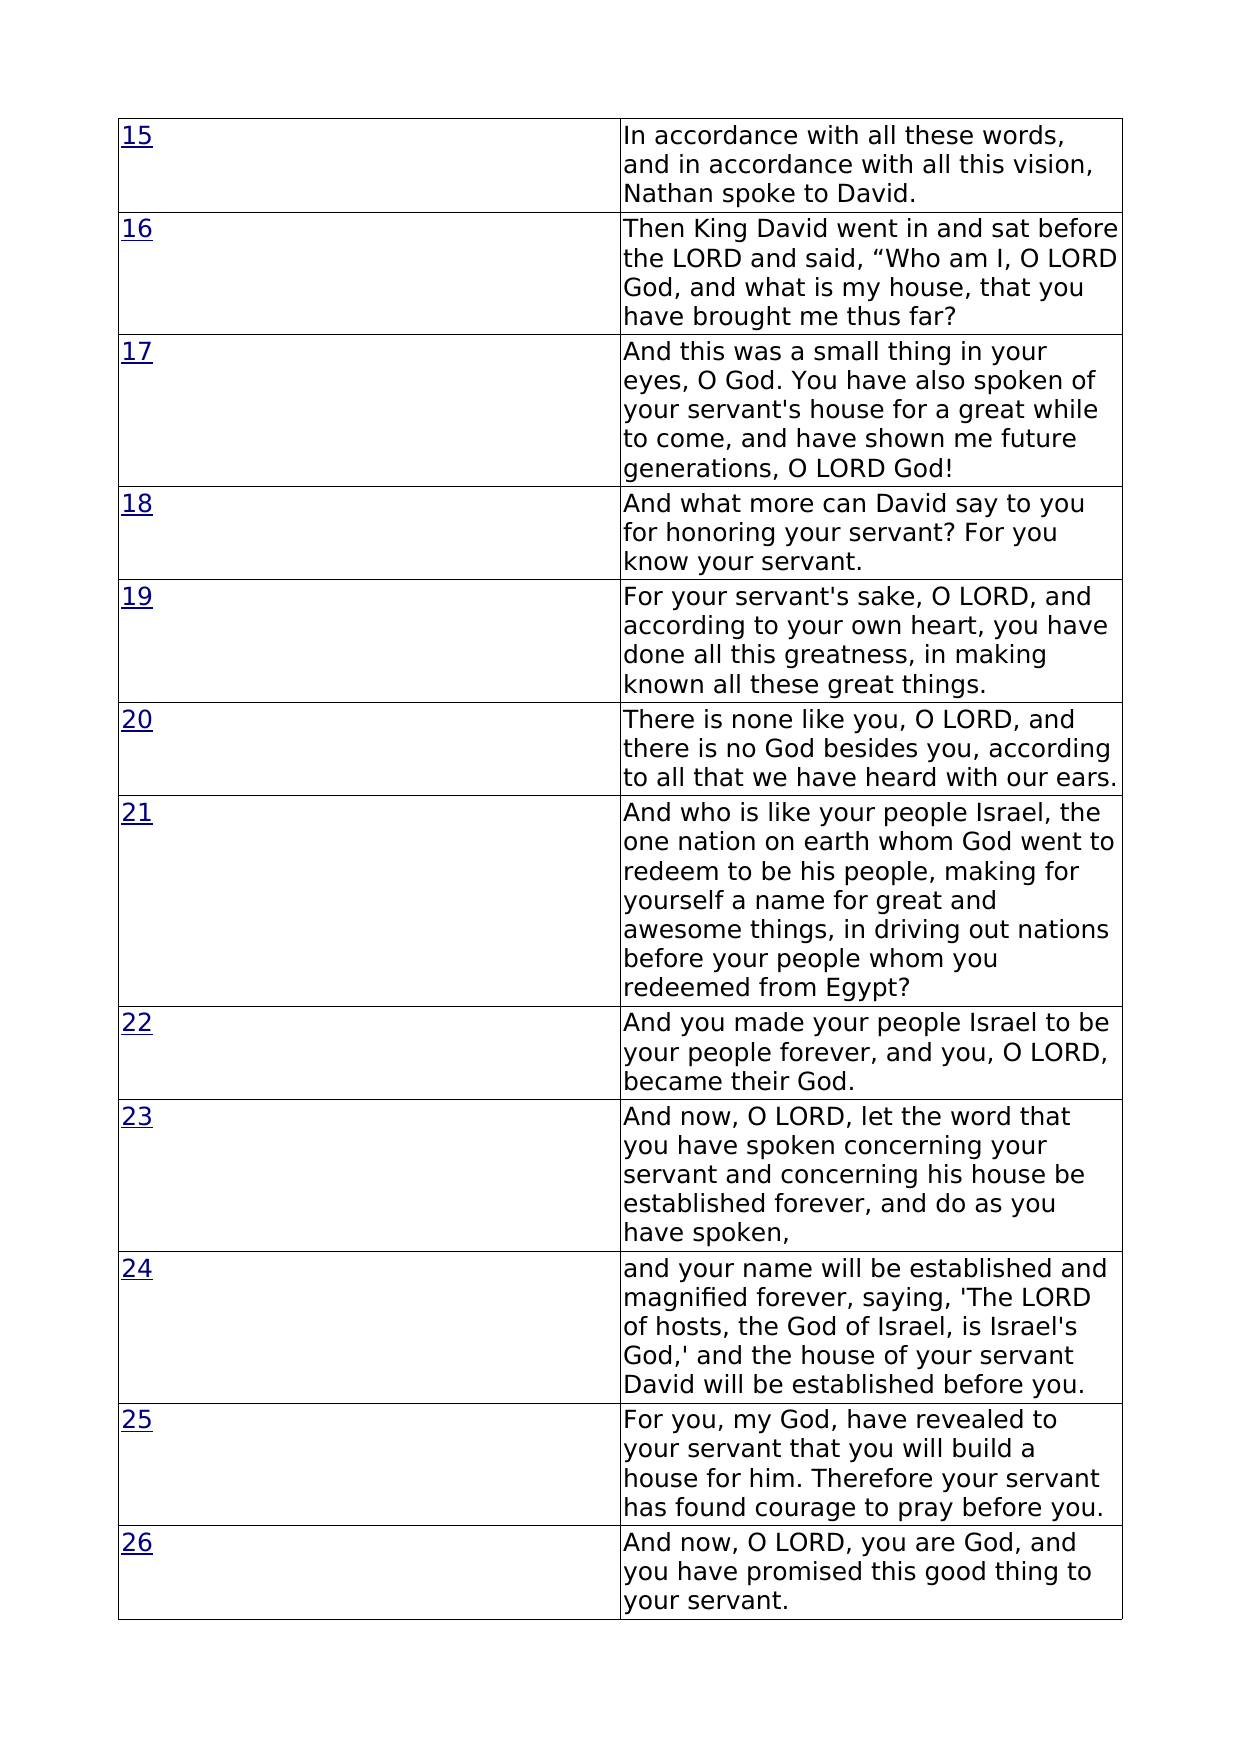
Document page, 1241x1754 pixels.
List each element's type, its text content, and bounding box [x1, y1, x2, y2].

table_cell In accordance with all these words, and in accordance with all this vision, Nathan spoke to David. [621, 119, 1122, 212]
table_cell 16 [119, 213, 620, 334]
table_cell 26 [119, 1526, 620, 1618]
table_cell 15 [119, 119, 620, 212]
table_cell And who is like your people Israel, the one nation on earth whom God went to redeem to be his people, making for yourself a name for great and awesome things, in driving out nations before your people whom you redeemed from Egypt? [621, 796, 1122, 1006]
table_cell For your servant's sake, O LORD, and according to your own heart, you have done all this greatness, in making known all these great things. [621, 580, 1122, 702]
table_cell And this was a small thing in your eyes, O God. You have also spoken of your servant's house for a great while to come, and have shown me future generations, O LORD God! [621, 335, 1122, 486]
table_cell And you made your people Israel to be your people forever, and you, O LORD, became their God. [621, 1007, 1122, 1099]
table_cell 25 [119, 1404, 620, 1525]
table_cell 20 [119, 703, 620, 795]
table_cell 19 [119, 580, 620, 702]
table_cell And what more can David say to you for honoring your servant? For you know your servant. [621, 487, 1122, 579]
table_cell 22 [119, 1007, 620, 1099]
table_cell Then King David went in and sat before the LORD and said, “Who am I, O LORD God, and what is my house, that you have brought me thus far? [621, 213, 1122, 334]
table_cell and your name will be established and magnified forever, saying, 'The LORD of hosts, the God of Israel, is Israel's God,' and the house of your servant David will be established before you. [621, 1252, 1122, 1402]
table_cell 23 [119, 1100, 620, 1251]
table_cell 24 [119, 1252, 620, 1402]
table_cell And now, O LORD, let the word that you have spoken concerning your servant and concerning his house be established forever, and do as you have spoken, [621, 1100, 1122, 1251]
table_cell 17 [119, 335, 620, 486]
table_cell 21 [119, 796, 620, 1006]
table_cell 18 [119, 487, 620, 579]
table_cell And now, O LORD, you are God, and you have promised this good thing to your servant. [621, 1526, 1122, 1618]
table_cell There is none like you, O LORD, and there is no God besides you, according to all that we have heard with our ears. [621, 703, 1122, 795]
table_cell For you, my God, have revealed to your servant that you will build a house for him. Therefore your servant has found courage to pray before you. [621, 1404, 1122, 1525]
